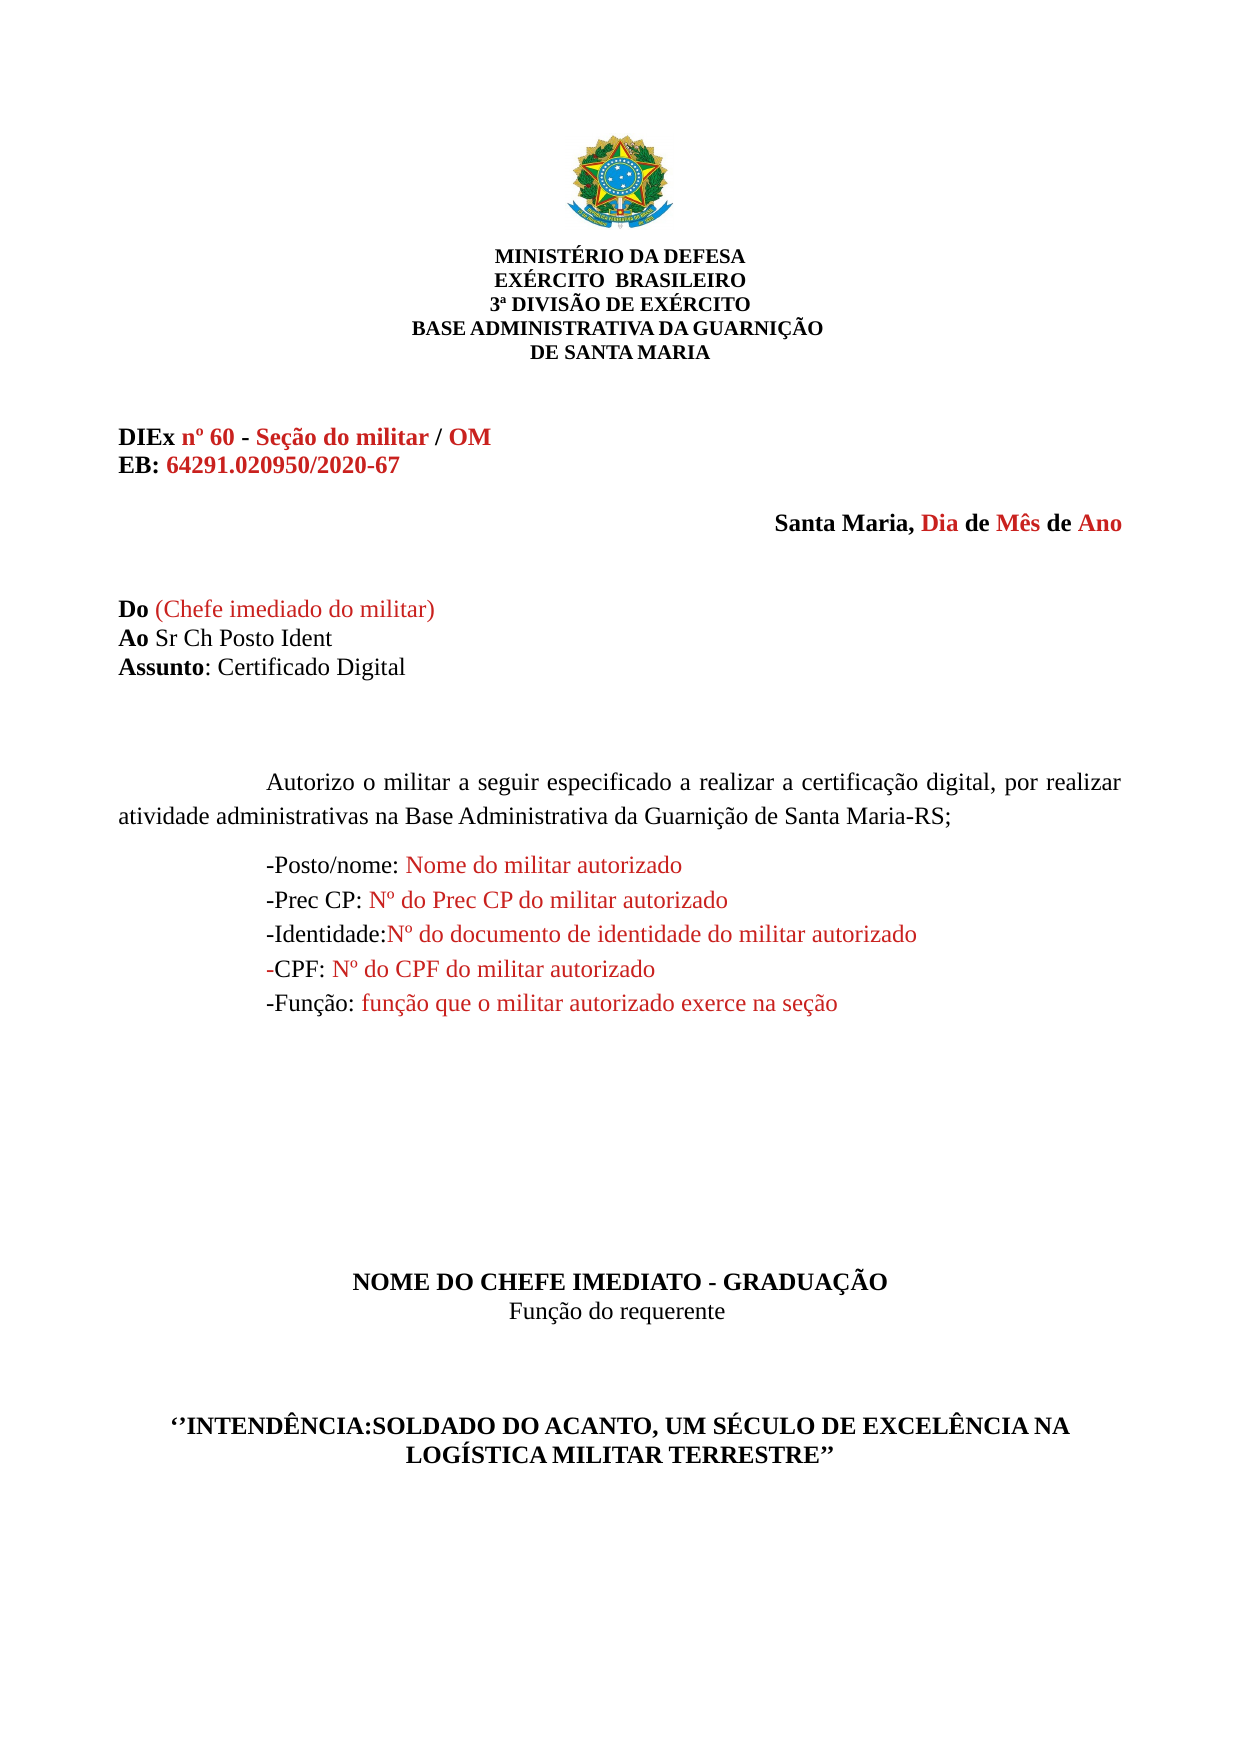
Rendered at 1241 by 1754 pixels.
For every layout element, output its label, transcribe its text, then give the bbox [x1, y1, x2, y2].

text EB: 64291.020950/2020-67 [118, 451, 1128, 479]
text Do (Chefe imediado do militar) [118, 594, 1122, 623]
text BASE ADMINISTRATIVA DA GUARNIÇÃO DE SANTA MARIA [118, 316, 1122, 364]
text 3ª DIVISÃO DE EXÉRCITO [118, 292, 1122, 316]
text MINISTÉRIO DA DEFESA [118, 244, 1122, 268]
picture [565, 133, 674, 230]
text Assunto: Certificado Digital [118, 652, 1122, 681]
text Função do requerente [118, 1296, 1122, 1325]
text DIEx nº 60 - Seção do militar / OM [118, 422, 1128, 451]
text NOME DO CHEFE IMEDIATO - GRADUAÇÃO [118, 1267, 1122, 1296]
text Santa Maria, Dia de Mês de Ano [118, 508, 1122, 537]
text -Posto/nome: Nome do militar autorizado -Prec CP: Nº do Prec CP do militar autorizado -Identidade:Nº do documento de identidade do militar autorizado -CPF: Nº do CPF do militar autorizado -Função: função que o militar autorizado exerce na seção [118, 850, 1122, 1017]
text Ao Sr Ch Posto Ident [118, 623, 1122, 652]
text ‘’INTENDÊNCIA:SOLDADO DO ACANTO, UM SÉCULO DE EXCELÊNCIA NA LOGÍSTICA MILITAR TERRESTRE’’ [118, 1411, 1122, 1469]
text Autorizo o militar a seguir especificado a realizar a certificação digital, por realizar atividade administrativas na Base Administrativa da Guarnição de Santa Maria-RS; [118, 767, 1122, 830]
text EXÉRCITO BRASILEIRO [118, 268, 1122, 292]
